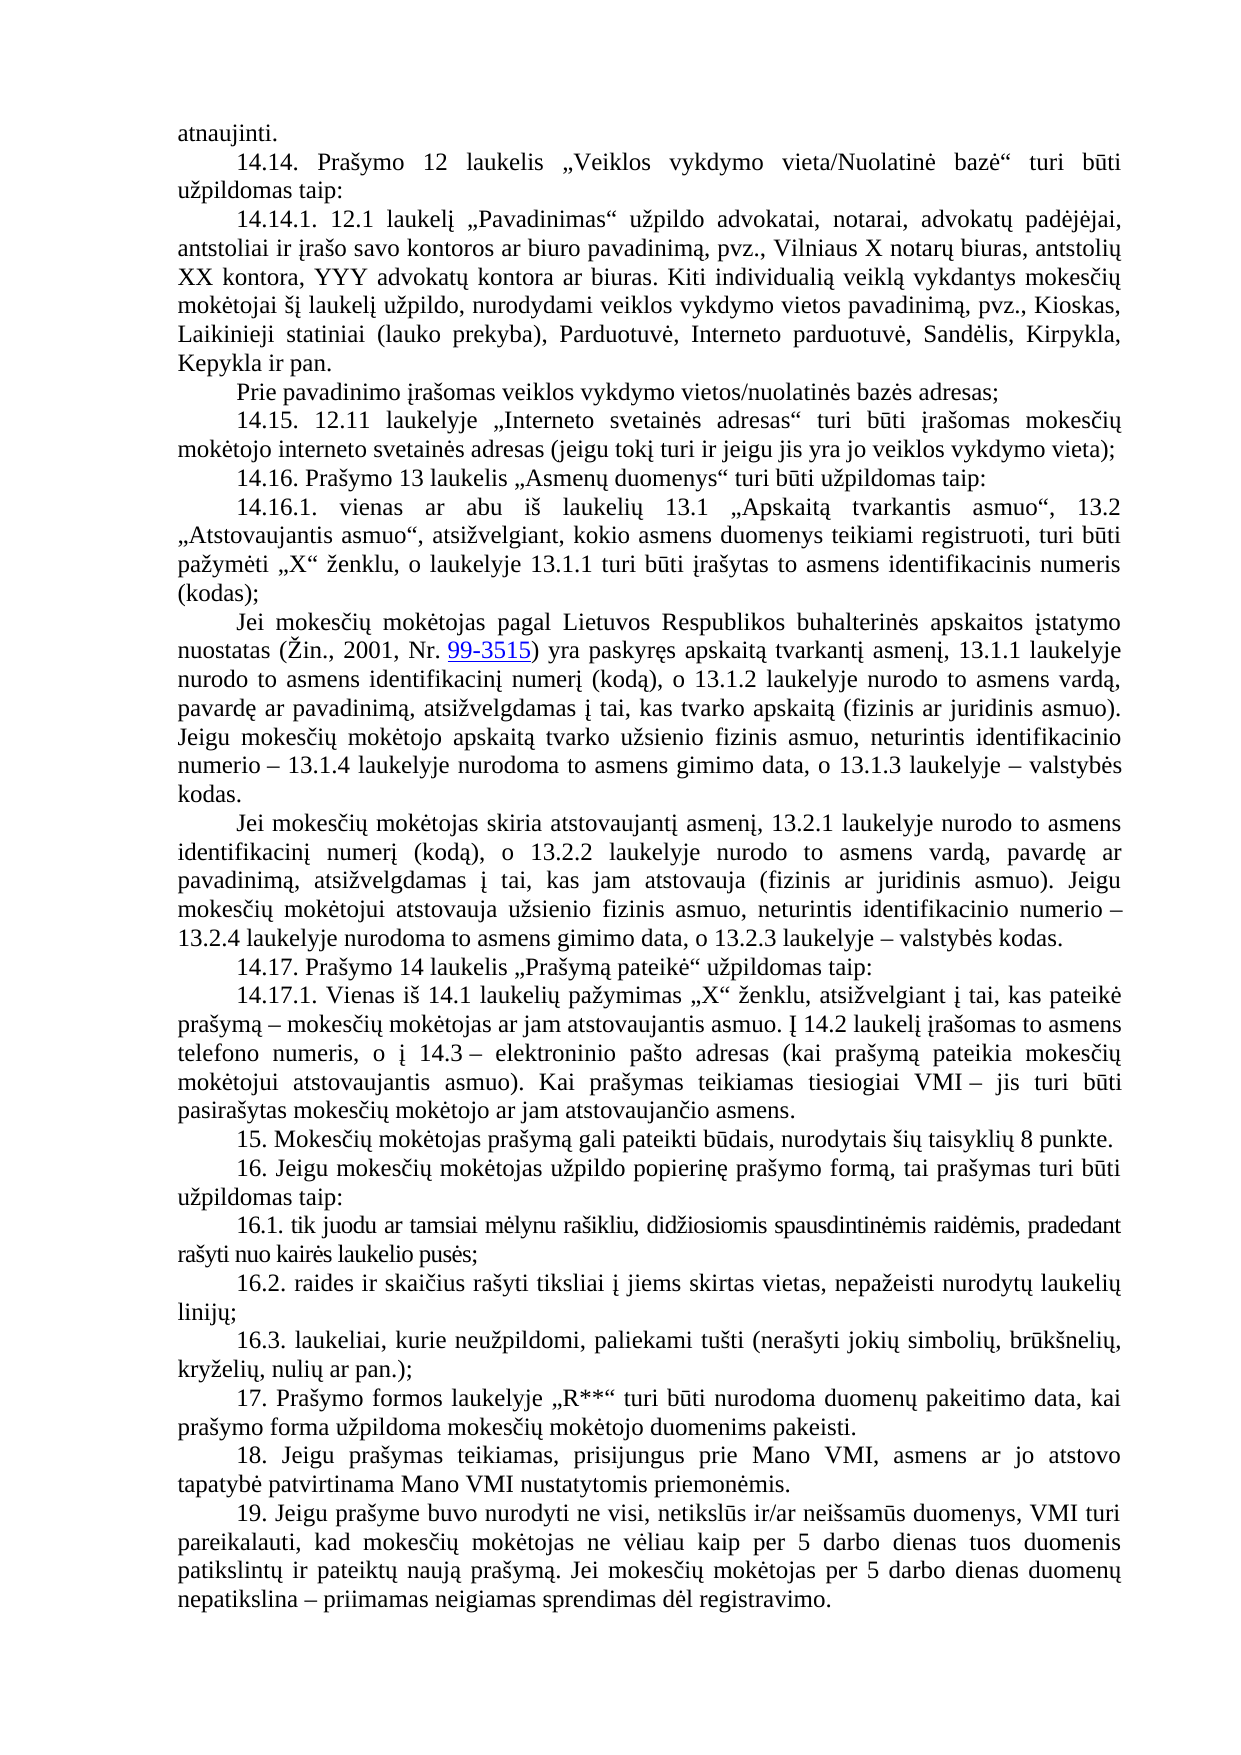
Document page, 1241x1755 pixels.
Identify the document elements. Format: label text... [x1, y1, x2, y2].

text 14.17.1. Vienas iš 14.1 laukelių pažymimas „X“ ženklu, atsižvelgiant į tai, kas pateikė prašymą – mokesčių mokėtojas ar jam atstovaujantis asmuo. Į 14.2 laukelį įrašomas to asmens telefono numeris, o į 14.3 – elektroninio pašto adresas (kai prašymą pateikia mokesčių mokėtojui atstovaujantis asmuo). Kai prašymas teikiamas tiesiogiai VMI – jis turi būti pasirašytas mokesčių mokėtojo ar jam atstovaujančio asmens. [177, 981, 1122, 1124]
text 16. Jeigu mokesčių mokėtojas užpildo popierinę prašymo formą, tai prašymas turi būti užpildomas taip: [177, 1153, 1122, 1211]
text Jei mokesčių mokėtojas skiria atstovaujantį asmenį, 13.2.1 laukelyje nurodo to asmens identifikacinį numerį (kodą), o 13.2.2 laukelyje nurodo to asmens vardą, pavardę ar pavadinimą, atsižvelgdamas į tai, kas jam atstovauja (fizinis ar juridinis asmuo). Jeigu mokesčių mokėtojui atstovauja užsienio fizinis asmuo, neturintis identifikacinio numerio – 13.2.4 laukelyje nurodoma to asmens gimimo data, o 13.2.3 laukelyje – valstybės kodas. [177, 808, 1122, 952]
text 15. Mokesčių mokėtojas prašymą gali pateikti būdais, nurodytais šių taisyklių 8 punkte. [177, 1124, 1122, 1153]
text 19. Jeigu prašyme buvo nurodyti ne visi, netikslūs ir/ar neišsamūs duomenys, VMI turi pareikalauti, kad mokesčių mokėtojas ne vėliau kaip per 5 darbo dienas tuos duomenis patikslintų ir pateiktų naują prašymą. Jei mokesčių mokėtojas per 5 darbo dienas duomenų nepatikslina – priimamas neigiamas sprendimas dėl registravimo. [177, 1498, 1122, 1613]
text 14.14.1. 12.1 laukelį „Pavadinimas“ užpildo advokatai, notarai, advokatų padėjėjai, antstoliai ir įrašo savo kontoros ar biuro pavadinimą, pvz., Vilniaus X notarų biuras, antstolių XX kontora, YYY advokatų kontora ar biuras. Kiti individualią veiklą vykdantys mokesčių mokėtojai šį laukelį užpildo, nurodydami veiklos vykdymo vietos pavadinimą, pvz., Kioskas, Laikinieji statiniai (lauko prekyba), Parduotuvė, Interneto parduotuvė, Sandėlis, Kirpykla, Kepykla ir pan. [177, 204, 1122, 377]
text 14.16.1. vienas ar abu iš laukelių 13.1 „Apskaitą tvarkantis asmuo“, 13.2 „Atstovaujantis asmuo“, atsižvelgiant, kokio asmens duomenys teikiami registruoti, turi būti pažymėti „X“ ženklu, o laukelyje 13.1.1 turi būti įrašytas to asmens identifikacinis numeris (kodas); [177, 492, 1122, 607]
text 16.2. raides ir skaičius rašyti tiksliai į jiems skirtas vietas, nepažeisti nurodytų laukelių linijų; [177, 1268, 1122, 1326]
text Prie pavadinimo įrašomas veiklos vykdymo vietos/nuolatinės bazės adresas; [177, 377, 1122, 406]
text 14.15. 12.11 laukelyje „Interneto svetainės adresas“ turi būti įrašomas mokesčių mokėtojo interneto svetainės adresas (jeigu tokį turi ir jeigu jis yra jo veiklos vykdymo vieta); [177, 406, 1122, 463]
text 16.1. tik juodu ar tamsiai mėlynu rašikliu, didžiosiomis spausdintinėmis raidėmis, pradedant rašyti nuo kairės laukelio pusės; [177, 1211, 1122, 1268]
text atnaujinti. [177, 118, 1122, 147]
text 14.16. Prašymo 13 laukelis „Asmenų duomenys“ turi būti užpildomas taip: [177, 463, 1122, 492]
text 18. Jeigu prašymas teikiamas, prisijungus prie Mano VMI, asmens ar jo atstovo tapatybė patvirtinama Mano VMI nustatytomis priemonėmis. [177, 1441, 1122, 1498]
text 17. Prašymo formos laukelyje „R**“ turi būti nurodoma duomenų pakeitimo data, kai prašymo forma užpildoma mokesčių mokėtojo duomenims pakeisti. [177, 1383, 1122, 1441]
text 16.3. laukeliai, kurie neužpildomi, paliekami tušti (nerašyti jokių simbolių, brūkšnelių, kryželių, nulių ar pan.); [177, 1326, 1122, 1383]
text 14.14. Prašymo 12 laukelis „Veiklos vykdymo vieta/Nuolatinė bazė“ turi būti užpildomas taip: [177, 147, 1122, 204]
text 14.17. Prašymo 14 laukelis „Prašymą pateikė“ užpildomas taip: [177, 952, 1122, 981]
text Jei mokesčių mokėtojas pagal Lietuvos Respublikos buhalterinės apskaitos įstatymo nuostatas (Žin., 2001, Nr. 99-3515) yra paskyręs apskaitą tvarkantį asmenį, 13.1.1 laukelyje nurodo to asmens identifikacinį numerį (kodą), o 13.1.2 laukelyje nurodo to asmens vardą, pavardę ar pavadinimą, atsižvelgdamas į tai, kas tvarko apskaitą (fizinis ar juridinis asmuo). Jeigu mokesčių mokėtojo apskaitą tvarko užsienio fizinis asmuo, neturintis identifikacinio numerio – 13.1.4 laukelyje nurodoma to asmens gimimo data, o 13.1.3 laukelyje – valstybės kodas. [177, 607, 1122, 808]
